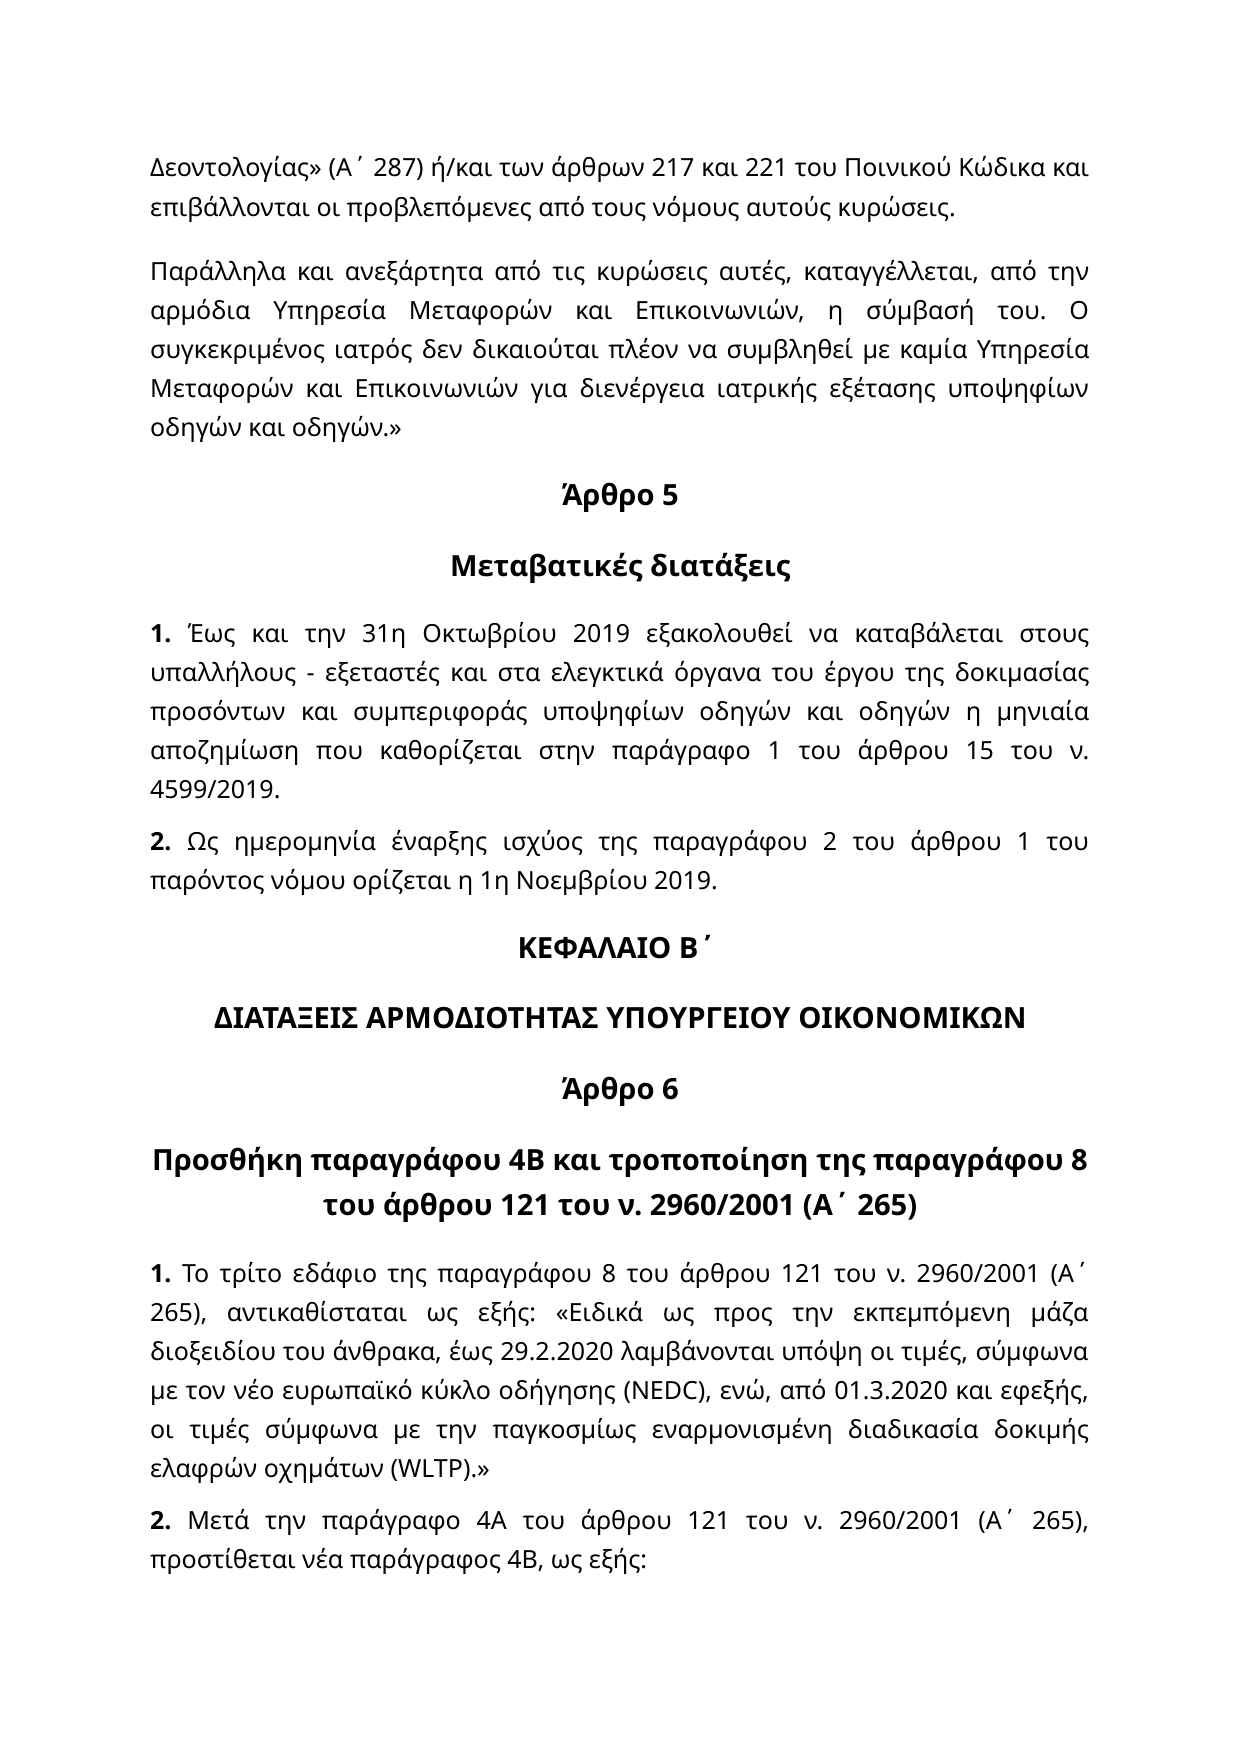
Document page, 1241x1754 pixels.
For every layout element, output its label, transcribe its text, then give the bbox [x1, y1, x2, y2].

text 1. Έως και την 31η Οκτωβρίου 2019 εξακολουθεί να καταβάλεται στους υπαλλήλους - εξεταστές και στα ελεγκτικά όργανα του έργου της δοκιμασίας προσόντων και συμπεριφοράς υποψηφίων οδηγών και οδηγών η μηνιαία αποζημίωση που καθορίζεται στην παράγραφο 1 του άρθρου 15 του ν. 4599/2019. [150, 615, 1090, 806]
text 2. Ως ημερομηνία έναρξης ισχύος της παραγράφου 2 του άρθρου 1 του παρόντος νόμου ορίζεται η 1η Νοεμβρίου 2019. [150, 824, 1090, 897]
text Παράλληλα και ανεξάρτητα από τις κυρώσεις αυτές, καταγγέλλεται, από την αρμόδια Υπηρεσία Μεταφορών και Επικοινωνιών, η σύμβασή του. Ο συγκεκριμένος ιατρός δεν δικαιούται πλέον να συμβληθεί με καμία Υπηρεσία Μεταφορών και Επικοινωνιών για διενέργεια ιατρικής εξέτασης υποψηφίων οδηγών και οδηγών.» [150, 253, 1090, 444]
subtitle Μεταβατικές διατάξεις [150, 545, 1090, 584]
subtitle Άρθρο 6 [150, 1068, 1090, 1108]
subtitle Άρθρο 5 [150, 474, 1090, 514]
text 2. Μετά την παράγραφο 4Α του άρθρου 121 του ν. 2960/2001 (Α΄ 265), προστίθεται νέα παράγραφος 4B, ως εξής: [150, 1503, 1090, 1576]
subtitle Προσθήκη παραγράφου 4Β και τροποποίηση της παραγράφου 8 του άρθρου 121 του ν. 2960/2001 (Α΄ 265) [150, 1139, 1090, 1224]
text Δεοντολογίας» (Α΄ 287) ή/και των άρθρων 217 και 221 του Ποινικού Κώδικα και επιβάλλονται οι προβλεπόμενες από τους νόμους αυτούς κυρώσεις. [150, 150, 1090, 223]
subtitle ΔΙΑΤΑΞΕΙΣ ΑΡΜΟΔΙΟΤΗΤΑΣ ΥΠΟΥΡΓΕΙΟΥ ΟΙΚΟΝΟΜΙΚΩΝ [150, 998, 1090, 1037]
text 1. Το τρίτο εδάφιο της παραγράφου 8 του άρθρου 121 του ν. 2960/2001 (Α΄ 265), αντικαθίσταται ως εξής: «Ειδικά ως προς την εκπεμπόμενη μάζα διοξειδίου του άνθρακα, έως 29.2.2020 λαμβάνονται υπόψη οι τιμές, σύμφωνα με τον νέο ευρωπαϊκό κύκλο οδήγησης (NEDC), ενώ, από 01.3.2020 και εφεξής, οι τιμές σύμφωνα με την παγκοσμίως εναρμονισμένη διαδικασία δοκιμής ελαφρών οχημάτων (WLTP).» [150, 1255, 1090, 1485]
subtitle ΚΕΦΑΛΑΙΟ Β΄ [150, 927, 1090, 967]
